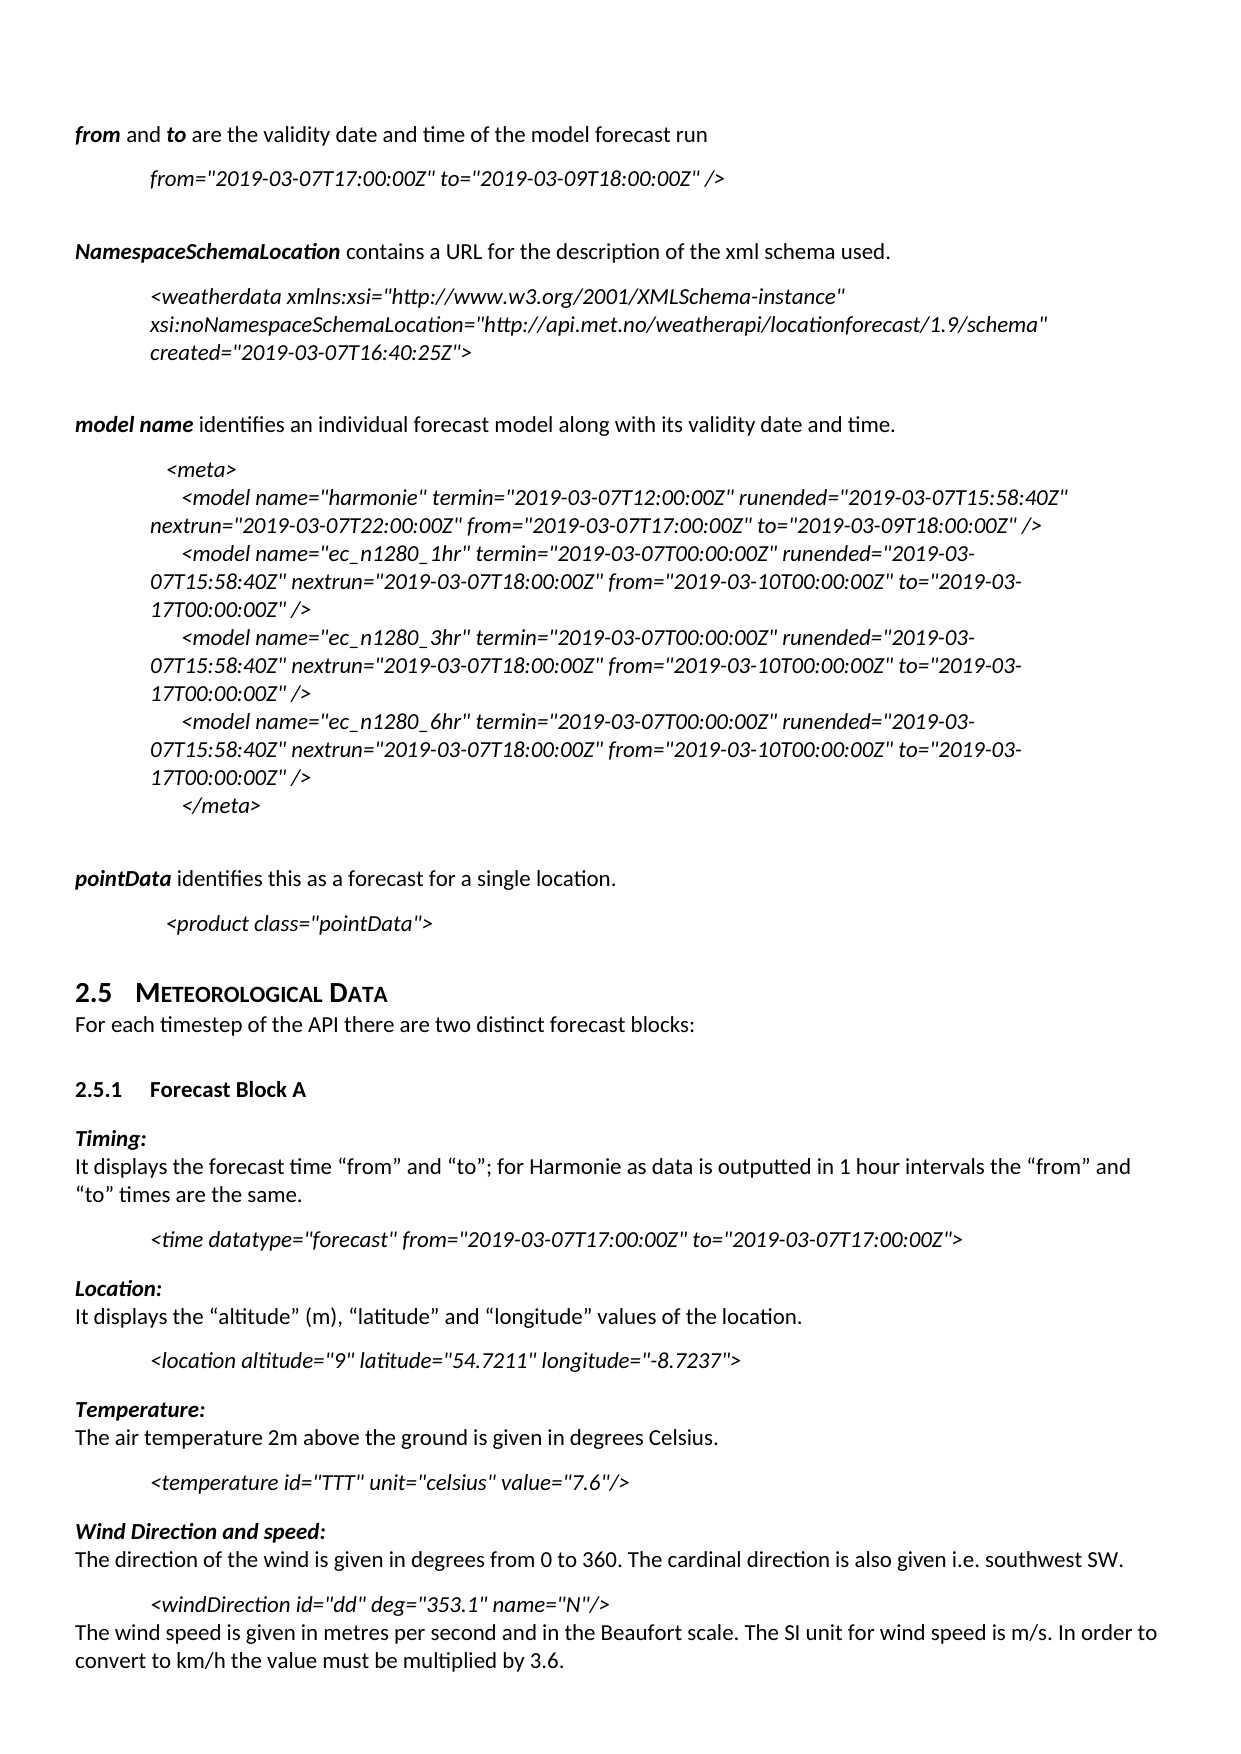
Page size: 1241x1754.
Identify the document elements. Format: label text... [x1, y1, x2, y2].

text The air temperature 2m above the ground is given in degrees Celsius. [75, 1423, 1165, 1452]
text It displays the forecast time “from” and “to”; for Harmonie as data is outputted in 1 hour intervals the “from” and “to” times are the same. [75, 1152, 1165, 1208]
text <weatherdata xmlns:xsi="http://www.w3.org/2001/XMLSchema-instance" xsi:noNamespaceSchemaLocation="http://api.met.no/weatherapi/locationforecast/1.9/schema" created="2019-03-07T16:40:25Z"> [150, 282, 1090, 366]
text <location altitude="9" latitude="54.7211" longitude="-8.7237"> [150, 1347, 1090, 1375]
subtitle Forecast Block A [75, 1076, 1165, 1103]
subtitle Temperature: [75, 1396, 1165, 1423]
text It displays the “altitude” (m), “latitude” and “longitude” values of the location. [75, 1302, 1165, 1330]
text pointData identifies this as a forecast for a single location. [75, 864, 1165, 892]
text model name identifies an individual forecast model along with its validity date and time. [75, 411, 1165, 438]
text <product class="pointData"> [150, 909, 1090, 937]
subtitle Location: [75, 1274, 1165, 1302]
text The wind speed is given in metres per second and in the Beaufort scale. The SI unit for wind speed is m/s. In order to convert to km/h the value must be multiplied by 3.6. [75, 1618, 1165, 1674]
text <model name="ec_n1280_1hr" termin="2019-03-07T00:00:00Z" runended="2019-03-07T15:58:40Z" nextrun="2019-03-07T18:00:00Z" from="2019-03-10T00:00:00Z" to="2019-03-17T00:00:00Z" /> [150, 539, 1090, 623]
text <windDirection id="dd" deg="353.1" name="N"/> [150, 1590, 1090, 1618]
text <meta> [150, 455, 1090, 483]
subtitle Meteorological Data [75, 974, 1165, 1010]
text <time datatype="forecast" from="2019-03-07T17:00:00Z" to="2019-03-07T17:00:00Z"> [150, 1225, 1090, 1253]
text <model name="ec_n1280_3hr" termin="2019-03-07T00:00:00Z" runended="2019-03-07T15:58:40Z" nextrun="2019-03-07T18:00:00Z" from="2019-03-10T00:00:00Z" to="2019-03-17T00:00:00Z" /> [150, 623, 1090, 707]
text from="2019-03-07T17:00:00Z" to="2019-03-09T18:00:00Z" /> [150, 164, 1090, 192]
subtitle Wind Direction and speed: [75, 1517, 1165, 1545]
subtitle Timing: [75, 1124, 1165, 1152]
text </meta> [150, 791, 1090, 819]
list from and to are the validity date and time of the model forecast run [75, 120, 1165, 148]
text <temperature id="TTT" unit="celsius" value="7.6"/> [150, 1468, 1090, 1496]
text NamespaceSchemaLocation contains a URL for the description of the xml schema used. [75, 237, 1165, 265]
text The direction of the wind is given in degrees from 0 to 360. The cardinal direction is also given i.e. southwest SW. [75, 1545, 1165, 1573]
text <model name="harmonie" termin="2019-03-07T12:00:00Z" runended="2019-03-07T15:58:40Z" nextrun="2019-03-07T22:00:00Z" from="2019-03-07T17:00:00Z" to="2019-03-09T18:00:00Z" /> [150, 483, 1090, 539]
text For each timestep of the API there are two distinct forecast blocks: [75, 1010, 1165, 1038]
text <model name="ec_n1280_6hr" termin="2019-03-07T00:00:00Z" runended="2019-03-07T15:58:40Z" nextrun="2019-03-07T18:00:00Z" from="2019-03-10T00:00:00Z" to="2019-03-17T00:00:00Z" /> [150, 707, 1090, 791]
